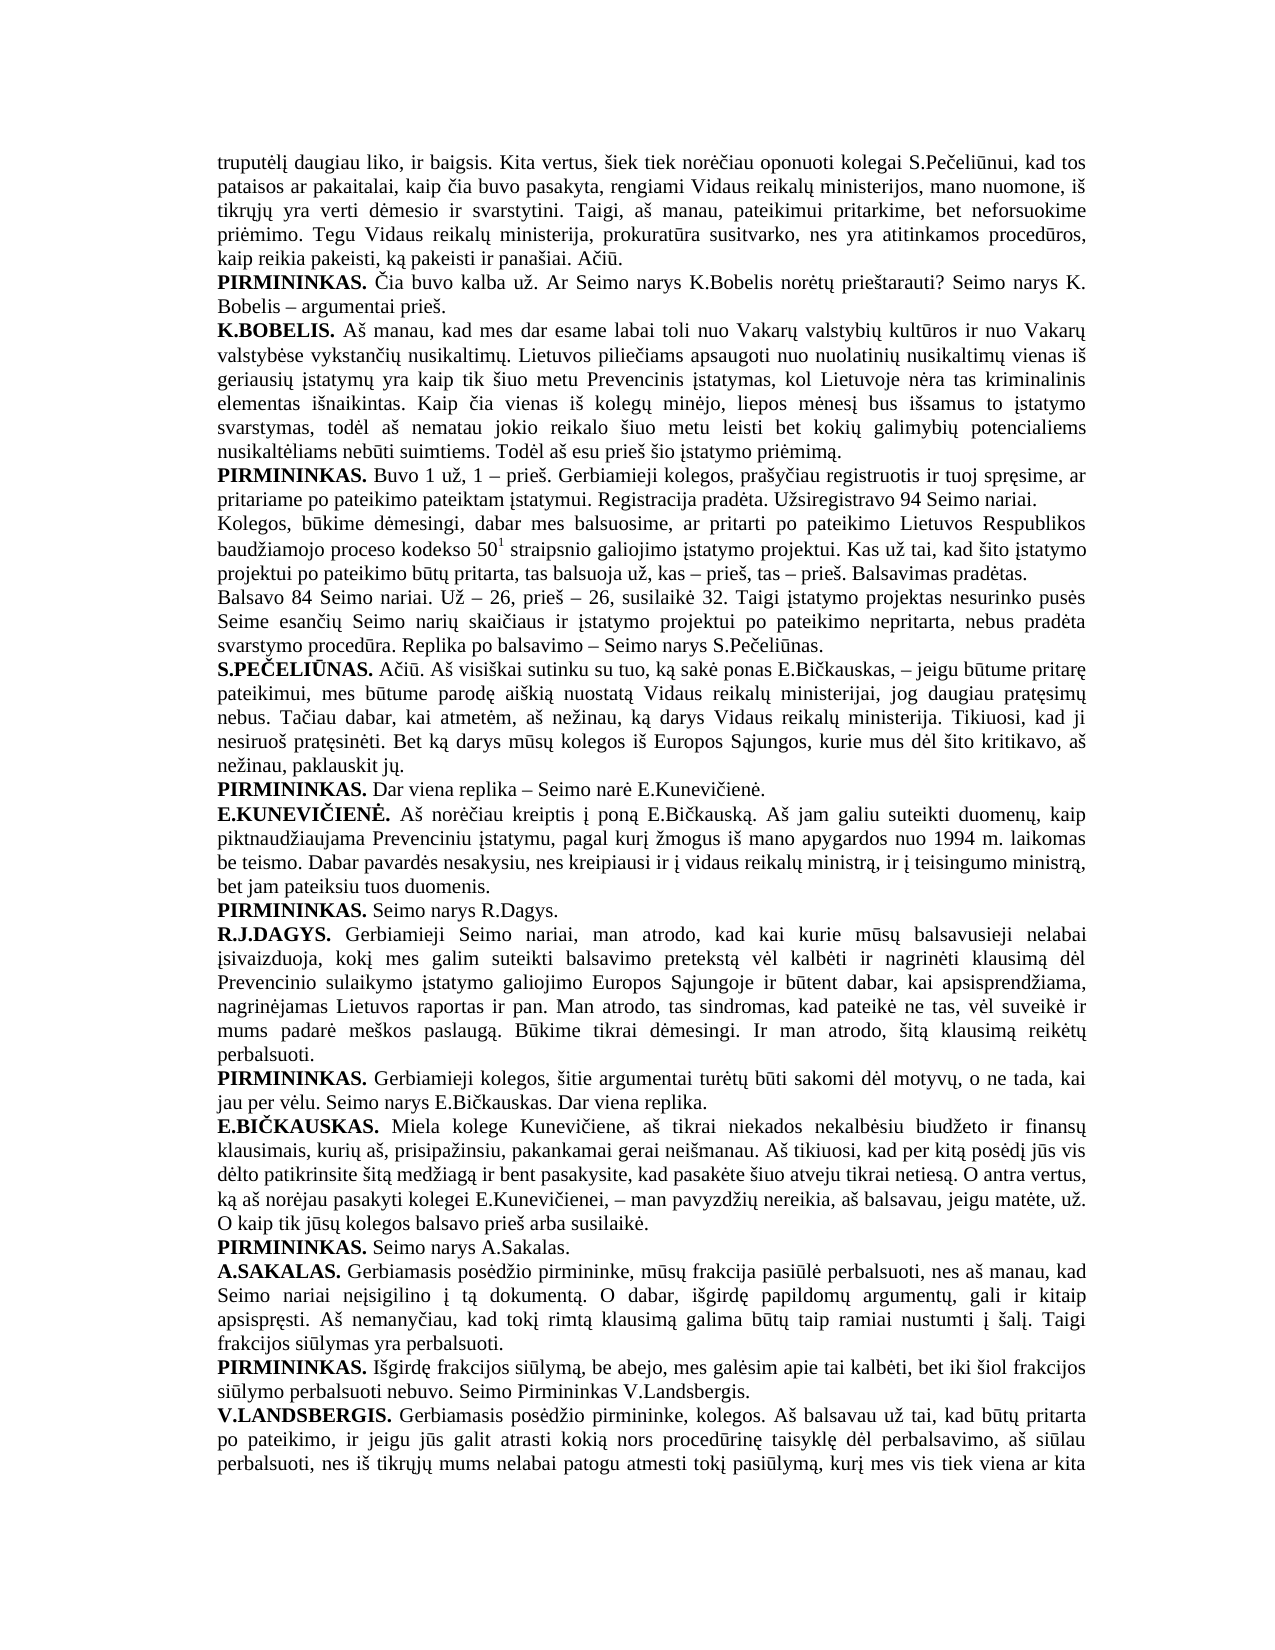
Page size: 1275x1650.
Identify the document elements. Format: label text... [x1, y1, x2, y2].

text K.BOBELIS. Aš manau, kad mes dar esame labai toli nuo Vakarų valstybių kultūros ir nuo Vakarų valstybėse vykstančių nusikaltimų. Lietuvos piliečiams apsaugoti nuo nuolatinių nusikaltimų vienas iš geriausių įstatymų yra kaip tik šiuo metu Prevencinis įstatymas, kol Lietuvoje nėra tas kriminalinis elementas išnaikintas. Kaip čia vienas iš kolegų minėjo, liepos mėnesį bus išsamus to įstatymo svarstymas, todėl aš nematau jokio reikalo šiuo metu leisti bet kokių galimybių potencialiems nusikaltėliams nebūti suimtiems. Todėl aš esu prieš šio įstatymo priėmimą. [217, 318, 1087, 463]
text PIRMININKAS. Buvo 1 už, 1 – prieš. Gerbiamieji kolegos, prašyčiau registruotis ir tuoj spręsime, ar pritariame po pateikimo pateiktam įstatymui. Registracija pradėta. Užsiregistravo 94 Seimo nariai. [217, 463, 1087, 511]
text PIRMININKAS. Išgirdę frakcijos siūlymą, be abejo, mes galėsim apie tai kalbėti, bet iki šiol frakcijos siūlymo perbalsuoti nebuvo. Seimo Pirmininkas V.Landsbergis. [217, 1355, 1087, 1403]
text S.PEČELIŪNAS. Ačiū. Aš visiškai sutinku su tuo, ką sakė ponas E.Bičkauskas, – jeigu būtume pritarę pateikimui, mes būtume parodę aiškią nuostatą Vidaus reikalų ministerijai, jog daugiau pratęsimų nebus. Tačiau dabar, kai atmetėm, aš nežinau, ką darys Vidaus reikalų ministerija. Tikiuosi, kad ji nesiruoš pratęsinėti. Bet ką darys mūsų kolegos iš Europos Sąjungos, kurie mus dėl šito kritikavo, aš nežinau, paklauskit jų. [217, 657, 1087, 777]
text truputėlį daugiau liko, ir baigsis. Kita vertus, šiek tiek norėčiau oponuoti kolegai S.Pečeliūnui, kad tos pataisos ar pakaitalai, kaip čia buvo pasakyta, rengiami Vidaus reikalų ministerijos, mano nuomone, iš tikrųjų yra verti dėmesio ir svarstytini. Taigi, aš manau, pateikimui pritarkime, bet neforsuokime priėmimo. Tegu Vidaus reikalų ministerija, prokuratūra susitvarko, nes yra atitinkamos procedūros, kaip reikia pakeisti, ką pakeisti ir panašiai. Ačiū. [217, 150, 1087, 270]
text PIRMININKAS. Čia buvo kalba už. Ar Seimo narys K.Bobelis norėtų prieštarauti? Seimo narys K. Bobelis – argumentai prieš. [217, 270, 1087, 318]
text Balsavo 84 Seimo nariai. Už – 26, prieš – 26, susilaikė 32. Taigi įstatymo projektas nesurinko pusės Seime esančių Seimo narių skaičiaus ir įstatymo projektui po pateikimo nepritarta, nebus pradėta svarstymo procedūra. Replika po balsavimo – Seimo narys S.Pečeliūnas. [217, 585, 1087, 657]
text PIRMININKAS. Seimo narys R.Dagys. [217, 898, 1087, 922]
text E.KUNEVIČIENĖ. Aš norėčiau kreiptis į poną E.Bičkauską. Aš jam galiu suteikti duomenų, kaip piktnaudžiaujama Prevenciniu įstatymu, pagal kurį žmogus iš mano apygardos nuo 1994 m. laikomas be teismo. Dabar pavardės nesakysiu, nes kreipiausi ir į vidaus reikalų ministrą, ir į teisingumo ministrą, bet jam pateiksiu tuos duomenis. [217, 801, 1087, 898]
text Kolegos, būkime dėmesingi, dabar mes balsuosime, ar pritarti po pateikimo Lietuvos Respublikos baudžiamojo proceso kodekso 501 straipsnio galiojimo įstatymo projektui. Kas už tai, kad šito įstatymo projektui po pateikimo būtų pritarta, tas balsuoja už, kas – prieš, tas – prieš. Balsavimas pradėtas. [217, 511, 1087, 585]
text R.J.DAGYS. Gerbiamieji Seimo nariai, man atrodo, kad kai kurie mūsų balsavusieji nelabai įsivaizduoja, kokį mes galim suteikti balsavimo pretekstą vėl kalbėti ir nagrinėti klausimą dėl Prevencinio sulaikymo įstatymo galiojimo Europos Sąjungoje ir būtent dabar, kai apsisprendžiama, nagrinėjamas Lietuvos raportas ir pan. Man atrodo, tas sindromas, kad pateikė ne tas, vėl suveikė ir mums padarė meškos paslaugą. Būkime tikrai dėmesingi. Ir man atrodo, šitą klausimą reikėtų perbalsuoti. [217, 922, 1087, 1066]
text V.LANDSBERGIS. Gerbiamasis posėdžio pirmininke, kolegos. Aš balsavau už tai, kad būtų pritarta po pateikimo, ir jeigu jūs galit atrasti kokią nors procedūrinę taisyklę dėl perbalsavimo, aš siūlau perbalsuoti, nes iš tikrųjų mums nelabai patogu atmesti tokį pasiūlymą, kurį mes vis tiek viena ar kita [217, 1403, 1087, 1475]
text PIRMININKAS. Dar viena replika – Seimo narė E.Kunevičienė. [217, 777, 1087, 801]
text A.SAKALAS. Gerbiamasis posėdžio pirmininke, mūsų frakcija pasiūlė perbalsuoti, nes aš manau, kad Seimo nariai neįsigilino į tą dokumentą. O dabar, išgirdę papildomų argumentų, gali ir kitaip apsispręsti. Aš nemanyčiau, kad tokį rimtą klausimą galima būtų taip ramiai nustumti į šalį. Taigi frakcijos siūlymas yra perbalsuoti. [217, 1259, 1087, 1355]
text E.BIČKAUSKAS. Miela kolege Kunevičiene, aš tikrai niekados nekalbėsiu biudžeto ir finansų klausimais, kurių aš, prisipažinsiu, pakankamai gerai neišmanau. Aš tikiuosi, kad per kitą posėdį jūs vis dėlto patikrinsite šitą medžiagą ir bent pasakysite, kad pasakėte šiuo atveju tikrai netiesą. O antra vertus, ką aš norėjau pasakyti kolegei E.Kunevičienei, – man pavyzdžių nereikia, aš balsavau, jeigu matėte, už. O kaip tik jūsų kolegos balsavo prieš arba susilaikė. [217, 1114, 1087, 1234]
text PIRMININKAS. Gerbiamieji kolegos, šitie argumentai turėtų būti sakomi dėl motyvų, o ne tada, kai jau per vėlu. Seimo narys E.Bičkauskas. Dar viena replika. [217, 1066, 1087, 1114]
text PIRMININKAS. Seimo narys A.Sakalas. [217, 1234, 1087, 1259]
